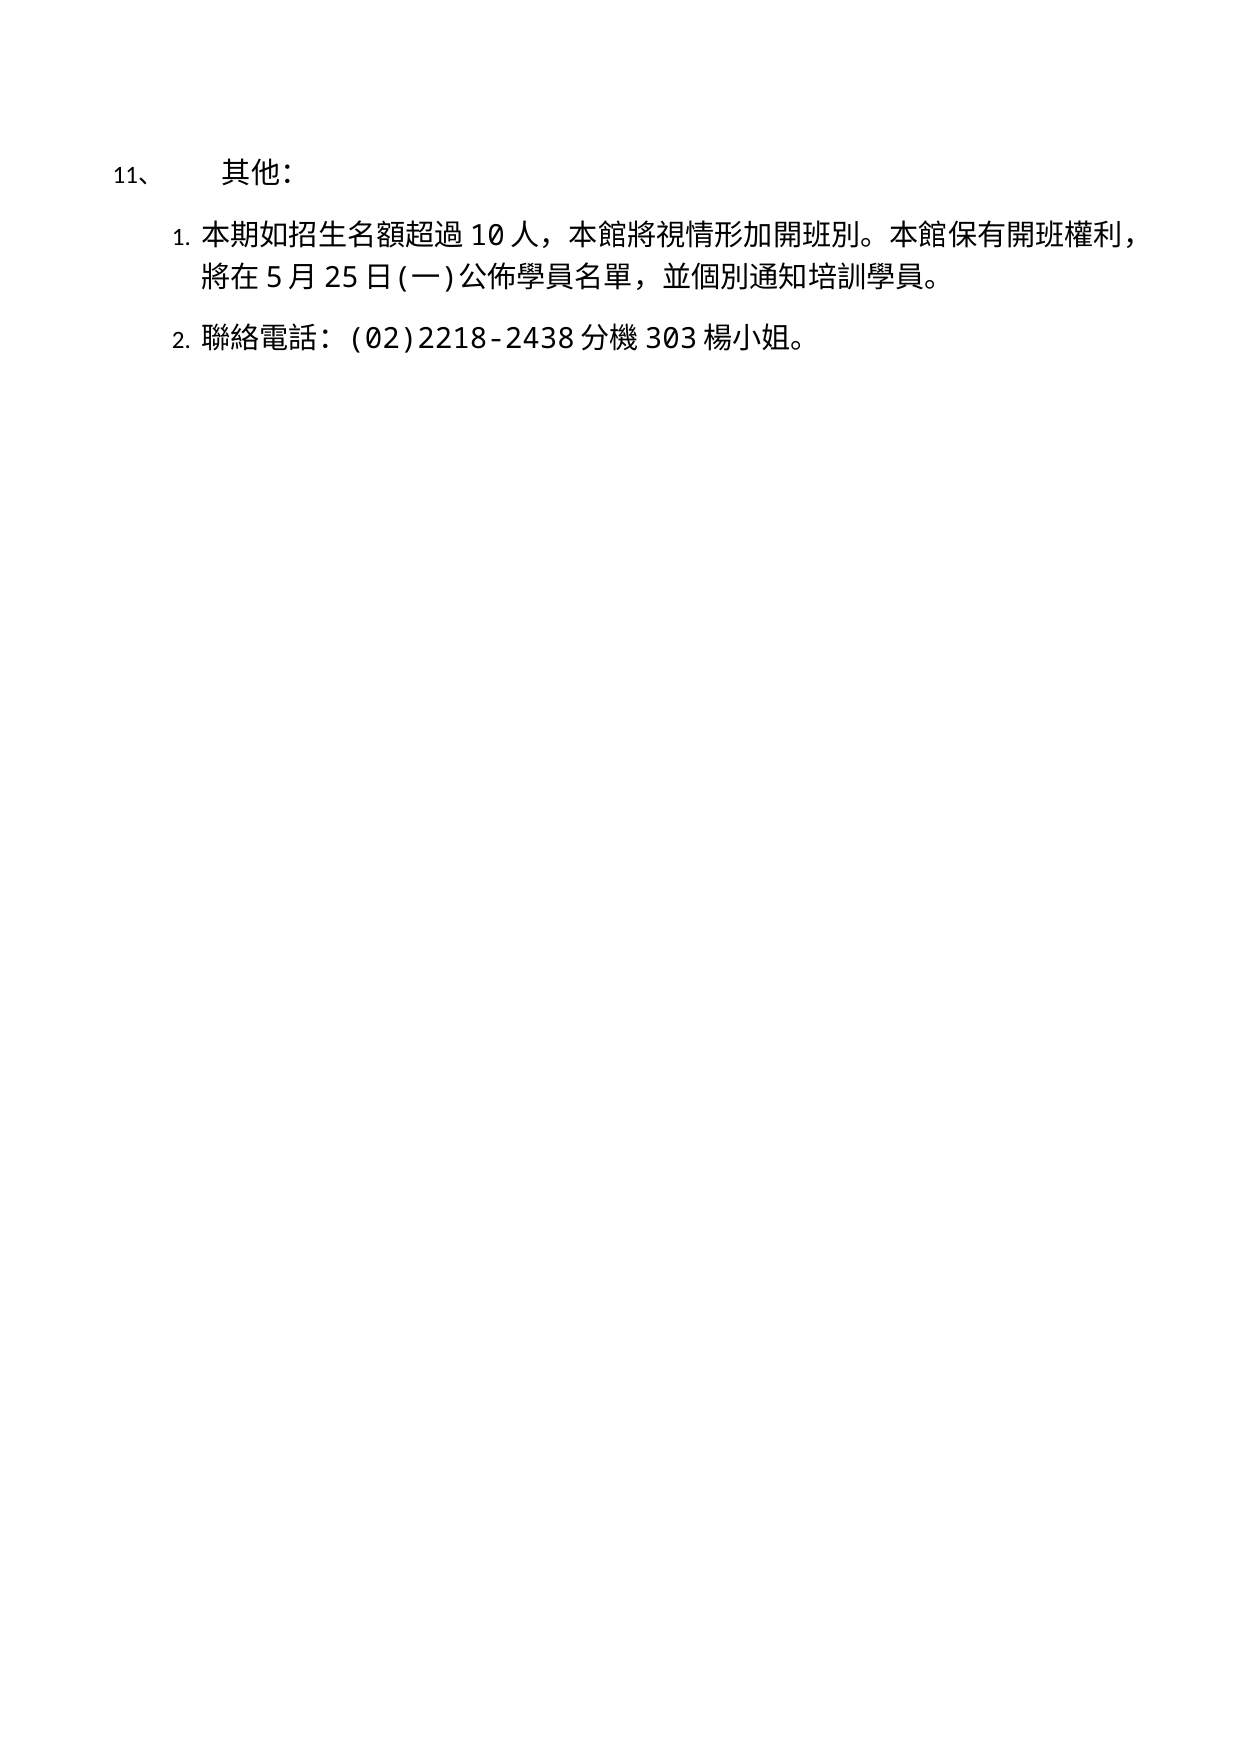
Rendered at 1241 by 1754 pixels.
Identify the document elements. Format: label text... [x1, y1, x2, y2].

list 本期如招生名額超過10人，本館將視情形加開班別。本館保有開班權利，將在5月25日(一)公佈學員名單，並個別通知培訓學員。 [172, 211, 1128, 296]
list 其他： [112, 150, 1128, 192]
list 聯絡電話：(02)2218-2438分機303楊小姐。 [172, 314, 1128, 357]
